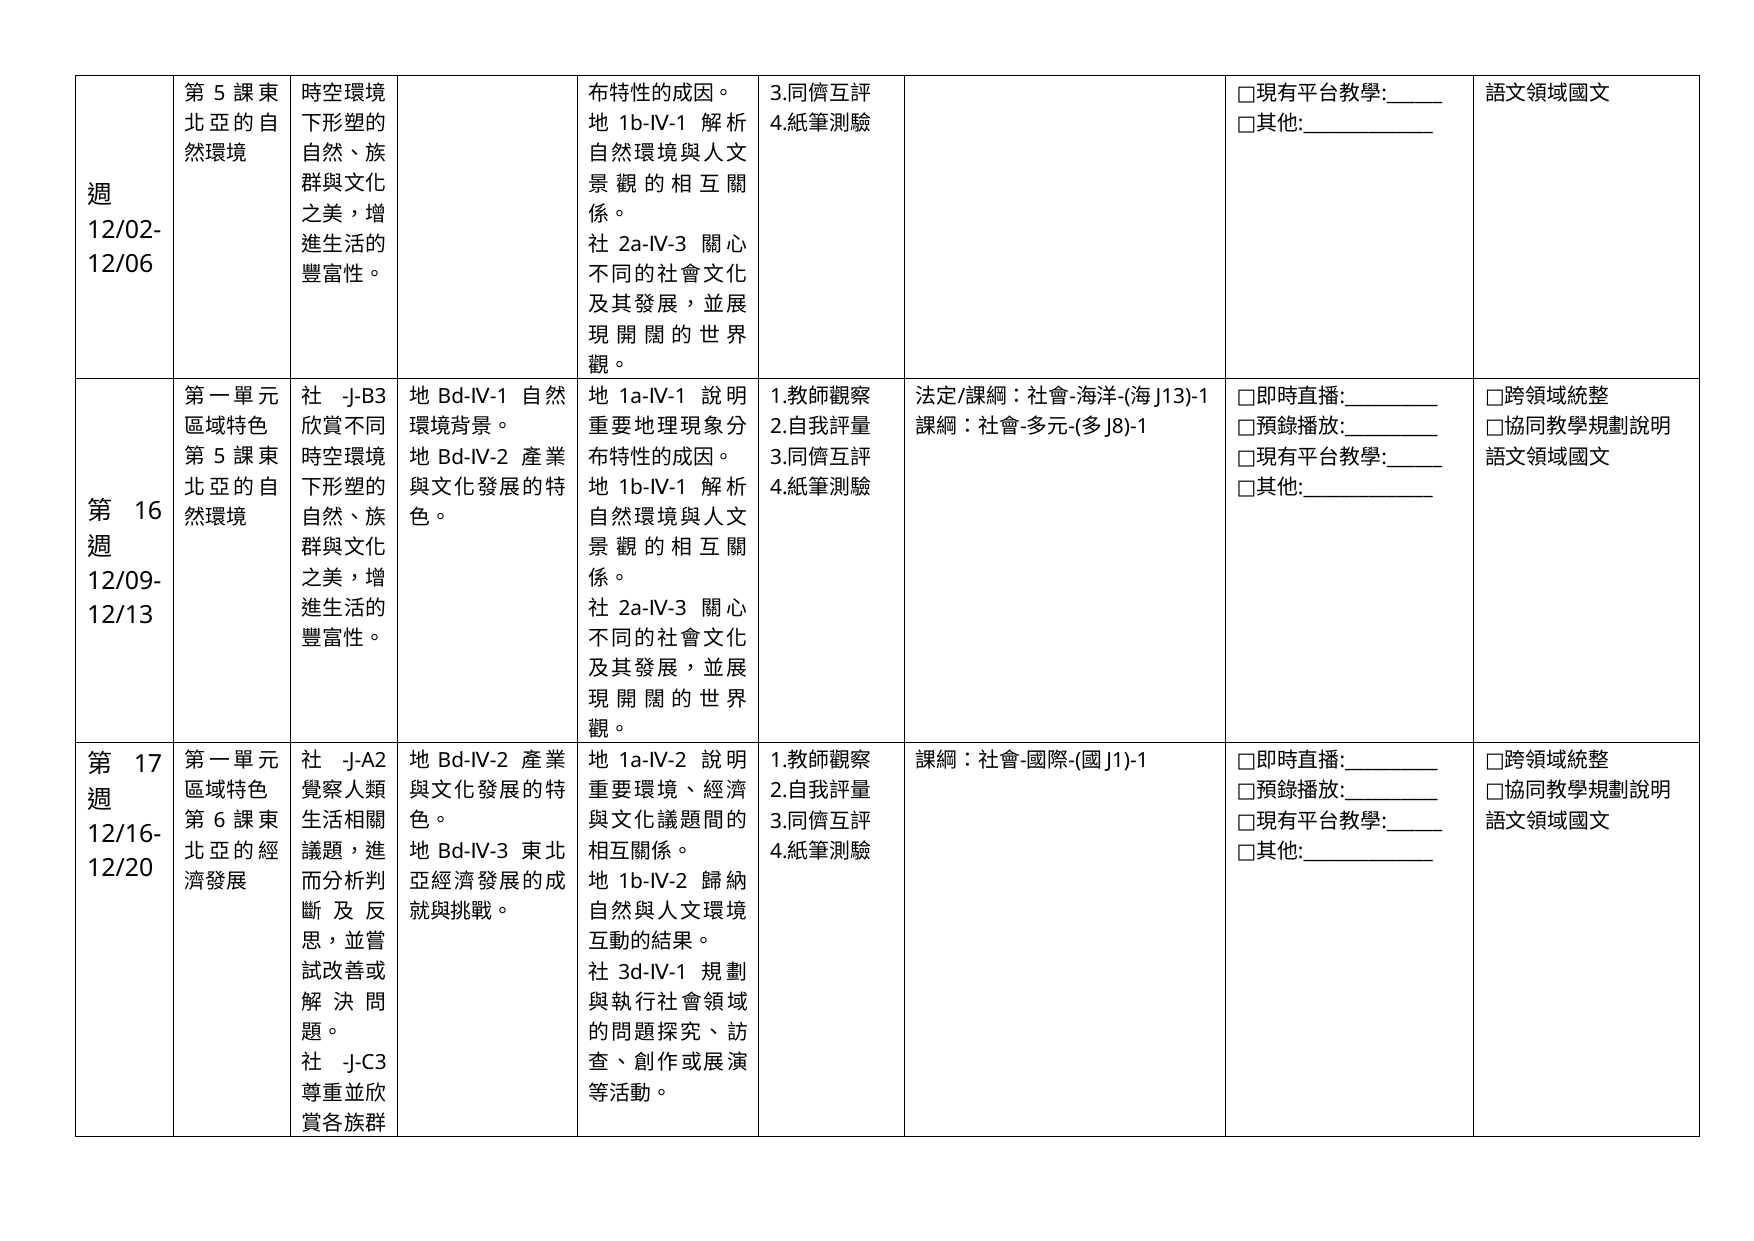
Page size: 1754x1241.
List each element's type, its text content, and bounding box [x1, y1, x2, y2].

table_cell 社-J-B3 欣賞不同時空環境下形塑的自然、族群與文化之美，增進生活的豐富性。 [291, 379, 397, 742]
table_cell 第17週 12/16-12/20 [76, 743, 173, 1136]
table_cell □即時直播:__________ □預錄播放:__________ □現有平台教學:______ □其他:______________ [1226, 743, 1473, 1136]
table_cell [398, 76, 577, 378]
table_cell [905, 76, 1225, 378]
table_cell □跨領域統整 □協同教學規劃說明 語文領域國文 [1474, 379, 1699, 742]
table_cell 第16週 12/09-12/13 [76, 379, 173, 742]
table_cell 1.教師觀察 2.自我評量 3.同儕互評 4.紙筆測驗 [759, 743, 904, 1136]
table_cell 課綱：社會-國際-(國J1)-1 [905, 743, 1225, 1136]
table_cell 地1a-Ⅳ-2 說明重要環境、經濟與文化議題間的相互關係。 地1b-Ⅳ-2 歸納自然與人文環境互動的結果。 社3d-Ⅳ-1 規劃與執行社會領域的問題探究、訪查、創作或展演等活動。 [578, 743, 758, 1136]
table_cell □現有平台教學:______ □其他:______________ [1226, 76, 1473, 378]
table_cell 語文領域國文 [1474, 76, 1699, 378]
table_cell 時空環境下形塑的自然、族群與文化之美，增進生活的豐富性。 [291, 76, 397, 378]
table_cell 布特性的成因。 地1b-Ⅳ-1 解析自然環境與人文景觀的相互關係。 社2a-Ⅳ-3 關心不同的社會文化及其發展，並展現開闊的世界觀。 [578, 76, 758, 378]
table_cell 地Bd-Ⅳ-1 自然環境背景。 地Bd-Ⅳ-2 產業與文化發展的特色。 [398, 379, 577, 742]
table_cell 第一單元 區域特色 第6課東北亞的經濟發展 [174, 743, 290, 1136]
table_cell 法定/課綱：社會-海洋-(海J13)-1 課綱：社會-多元-(多J8)-1 [905, 379, 1225, 742]
table_cell □即時直播:__________ □預錄播放:__________ □現有平台教學:______ □其他:______________ [1226, 379, 1473, 742]
table_cell □跨領域統整 □協同教學規劃說明 語文領域國文 [1474, 743, 1699, 1136]
table_cell 地1a-Ⅳ-1 說明重要地理現象分布特性的成因。 地1b-Ⅳ-1 解析自然環境與人文景觀的相互關係。 社2a-Ⅳ-3 關心不同的社會文化及其發展，並展現開闊的世界觀。 [578, 379, 758, 742]
table_cell 第5課東北亞的自然環境 [174, 76, 290, 378]
table_cell 1.教師觀察 2.自我評量 3.同儕互評 4.紙筆測驗 [759, 379, 904, 742]
table_cell 地Bd-Ⅳ-2 產業與文化發展的特色。 地Bd-Ⅳ-3 東北亞經濟發展的成就與挑戰。 [398, 743, 577, 1136]
table_cell 3.同儕互評 4.紙筆測驗 [759, 76, 904, 378]
table_cell 社-J-A2 覺察人類生活相關議題，進而分析判斷及反思，並嘗試改善或解決問題。 社-J-C3 尊重並欣賞各族群 [291, 743, 397, 1136]
table_cell 週 12/02-12/06 [76, 76, 173, 378]
table_cell 第一單元 區域特色 第5課東北亞的自然環境 [174, 379, 290, 742]
